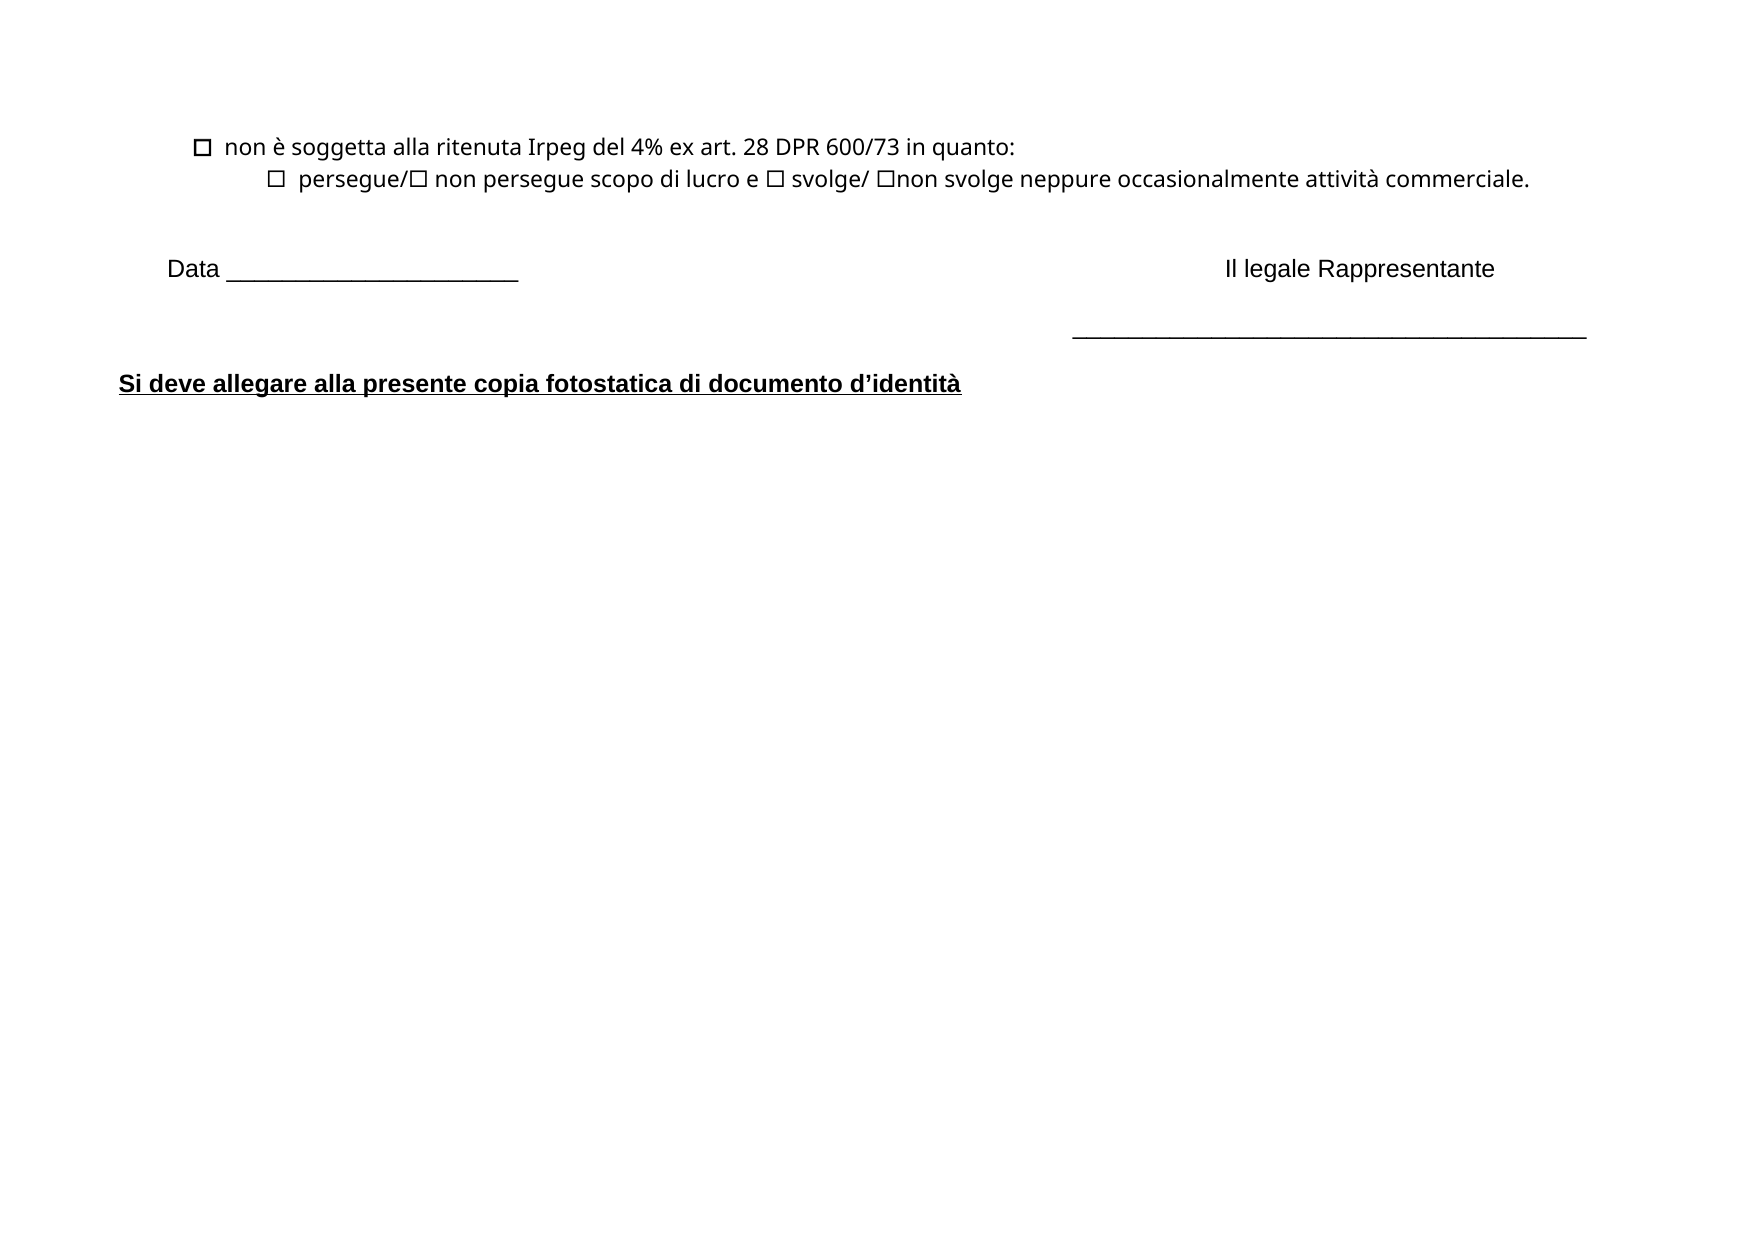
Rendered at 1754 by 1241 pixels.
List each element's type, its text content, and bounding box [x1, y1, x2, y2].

text Si deve allegare alla presente copia fotostatica di documento d’identità [118, 369, 1665, 398]
text  non è soggetta alla ritenuta Irpeg del 4% ex art. 28 DPR 600/73 in quanto: [118, 131, 1665, 163]
text Data _____________________ Il legale Rappresentante [118, 254, 1665, 283]
text _____________________________________ [118, 311, 1665, 340]
text  persegue/ non persegue scopo di lucro e  svolge/ non svolge neppure occasionalmente attività commerciale. [192, 163, 1665, 194]
